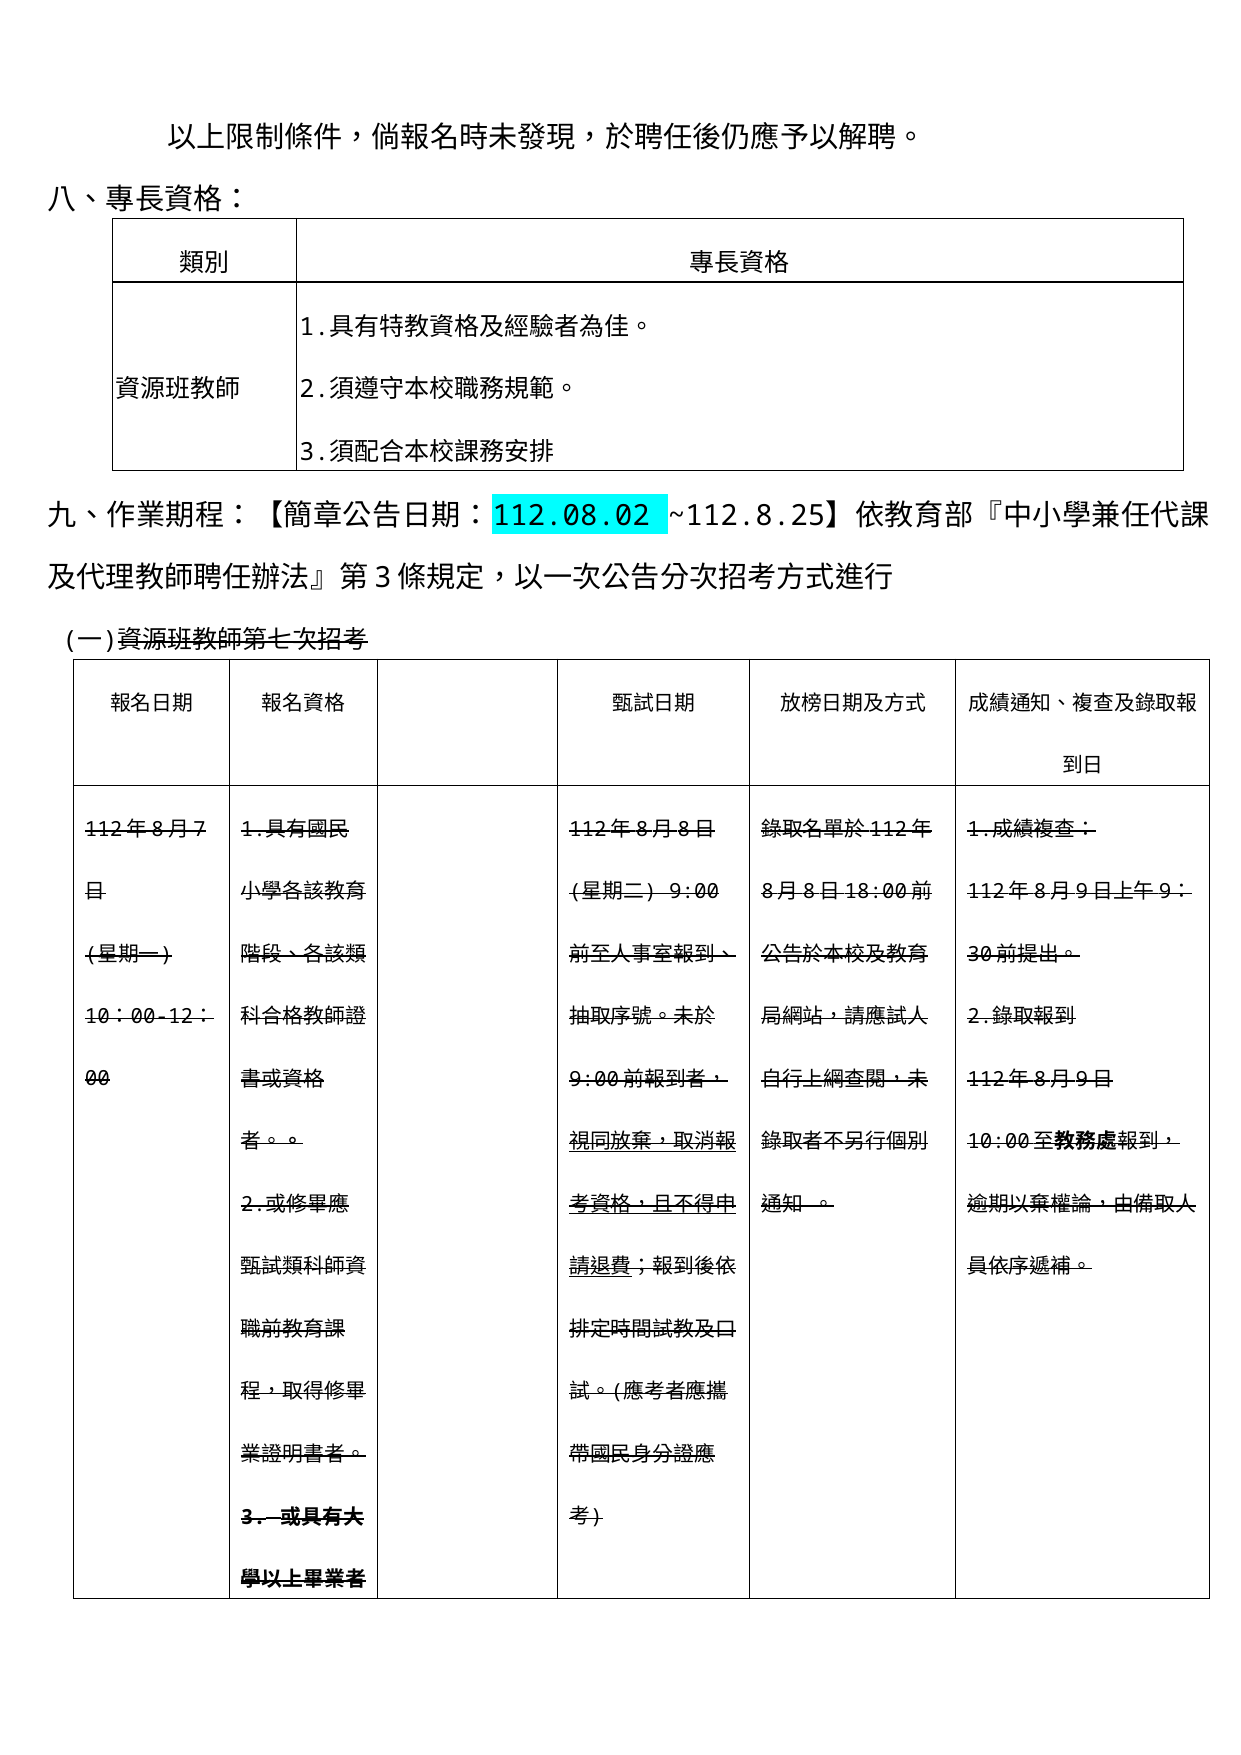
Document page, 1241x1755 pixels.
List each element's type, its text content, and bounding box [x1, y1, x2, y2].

table_cell [378, 786, 557, 1598]
table_header 報名日期 [74, 660, 229, 784]
table_cell 112年8月7日 (星期一) 10：00-12：00 [74, 786, 229, 1598]
table_cell 1.具有特教資格及經驗者為佳。 2.須遵守本校職務規範。 3.須配合本校課務安排 [297, 283, 1183, 470]
table_header 放榜日期及方式 [750, 660, 955, 784]
table_cell 1.成績複查： 112年8月9日上午9：30前提出。 2.錄取報到 112年8月9日 10:00至教務處報到，逾期以棄權論，由備取人員依序遞補。 [956, 786, 1209, 1598]
table_cell 112年8月8日(星期二) 9:00前至人事室報到、抽取序號。未於9:00前報到者，視同放棄，取消報考資格，且不得申請退費；報到後依排定時間試教及口試。(應考者應攜帶國民身分證應考) [558, 786, 749, 1598]
table_cell 錄取名單於112年8月8日18:00前公告於本校及教育局網站，請應試人自行上網查閱，未錄取者不另行個別通知 。 [750, 786, 955, 1598]
table_cell 資源班教師 [113, 283, 296, 470]
table_header 甄試日期 [558, 660, 749, 784]
table_header 類別 [113, 219, 296, 281]
text (一)資源班教師第七次招考 [47, 596, 1211, 658]
text 以上限制條件，倘報名時未發現，於聘任後仍應予以解聘。 [97, 93, 1211, 155]
table_header 專長資格 [297, 219, 1183, 281]
table_header [378, 660, 557, 784]
text 八、專長資格： [47, 155, 1211, 218]
text 九、作業期程：【簡章公告日期：112.08.02 ~112.8.25】依教育部『中小學兼任代課及代理教師聘任辦法』第3條規定，以一次公告分次招考方式進行 [47, 471, 1211, 596]
table_header 成績通知、複查及錄取報到日 [956, 660, 1209, 784]
table_cell 1.具有國民小學各該教育階段、各該類科合格教師證書或資格者。。 2.或修畢應甄試類科師資職前教育課程，取得修畢業證明書者。 3. 或具有大學以上畢業者 [230, 786, 377, 1598]
table_header 報名資格 [230, 660, 377, 784]
